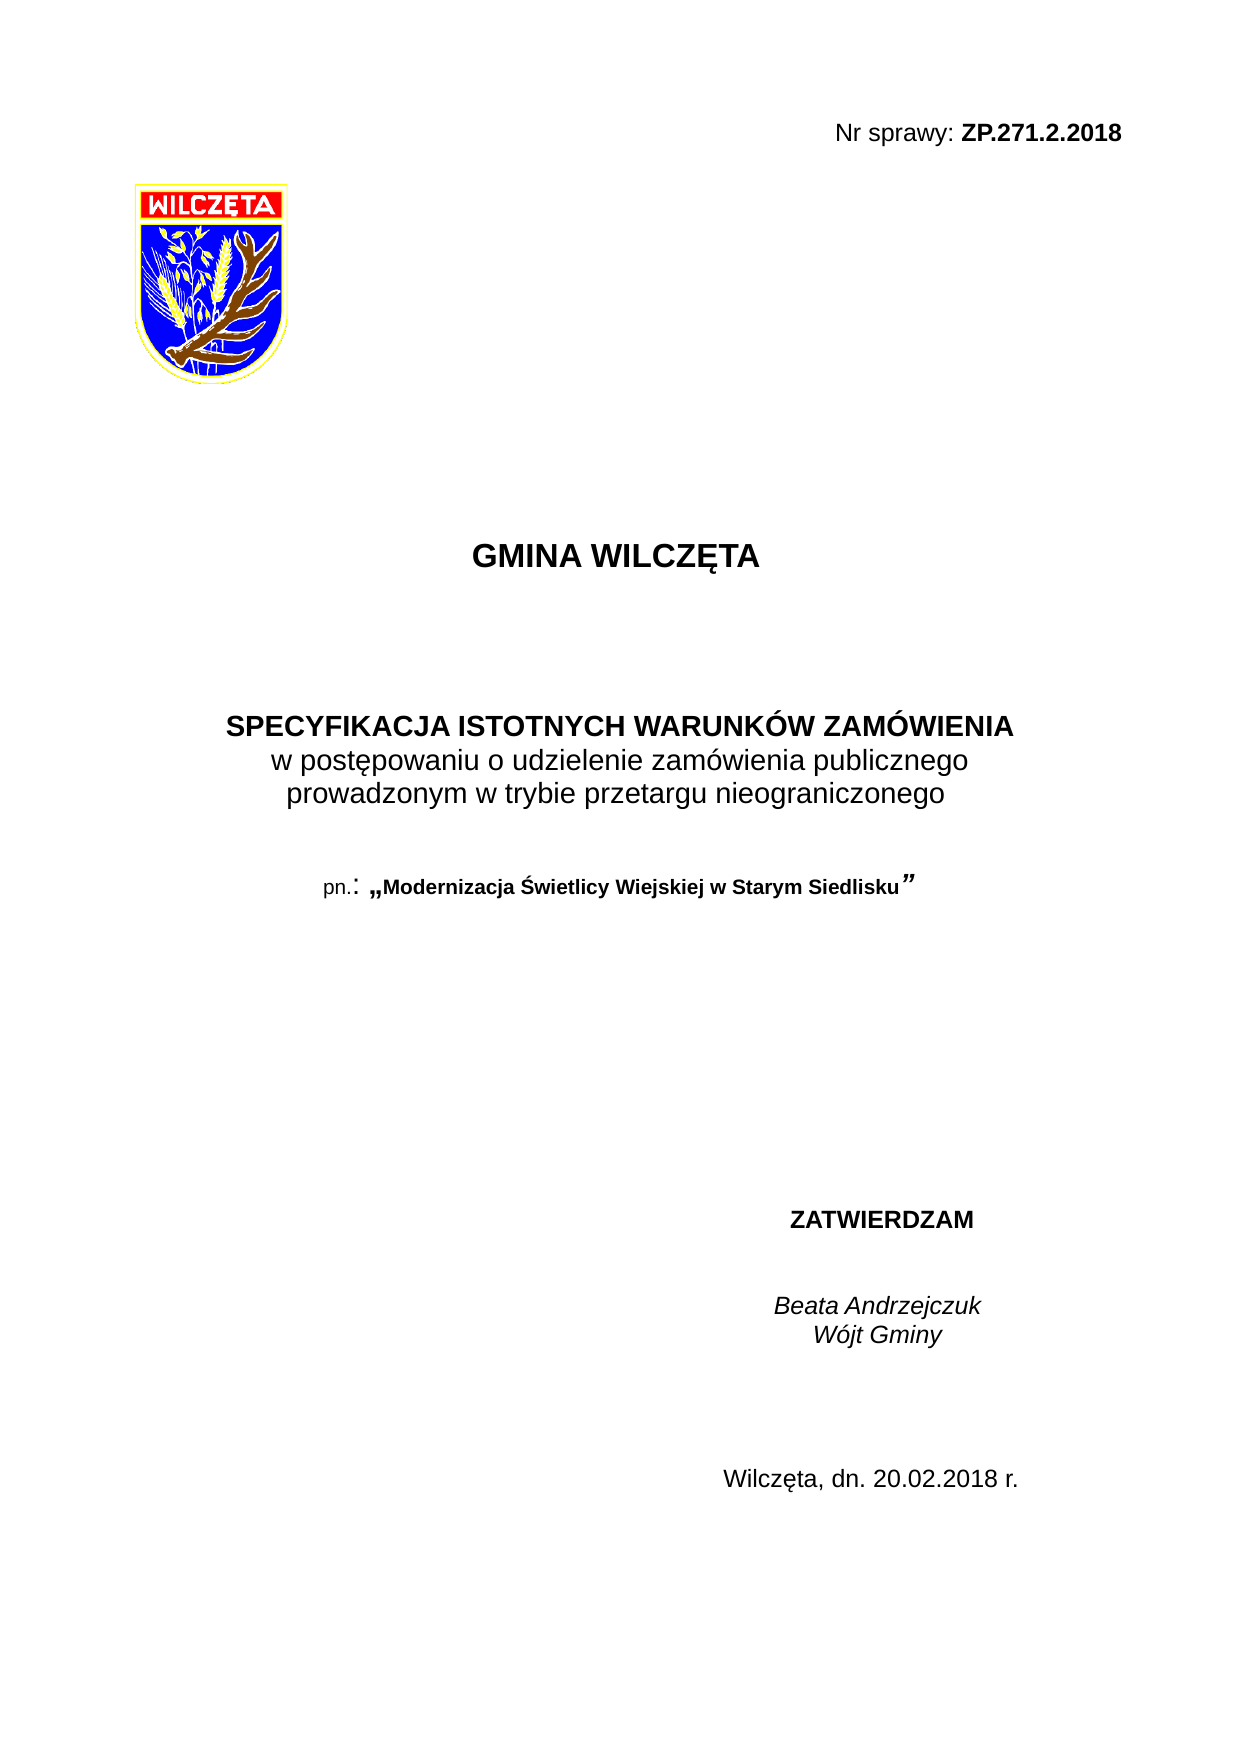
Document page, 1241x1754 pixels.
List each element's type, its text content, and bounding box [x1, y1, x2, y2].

text prowadzonym w trybie przetargu nieograniczonego [118, 776, 1122, 810]
text Wójt Gminy [635, 1320, 1122, 1349]
text GMINA WILCZĘTA [118, 536, 1122, 575]
text Beata Andrzejczuk [635, 1291, 1122, 1320]
text SPECYFIKACJA ISTOTNYCH WARUNKÓW ZAMÓWIENIA [118, 709, 1122, 743]
text w postępowaniu o udzielenie zamówienia publicznego [118, 743, 1122, 776]
text Wilczęta, dn. 20.02.2018 r. [118, 1464, 1122, 1493]
text ZATWIERDZAM [635, 1205, 1122, 1234]
text Nr sprawy: ZP.271.2.2018 [118, 118, 1122, 147]
picture [134, 184, 288, 384]
text pn.: „Modernizacja Świetlicy Wiejskiej w Starym Siedlisku” [118, 867, 1122, 901]
